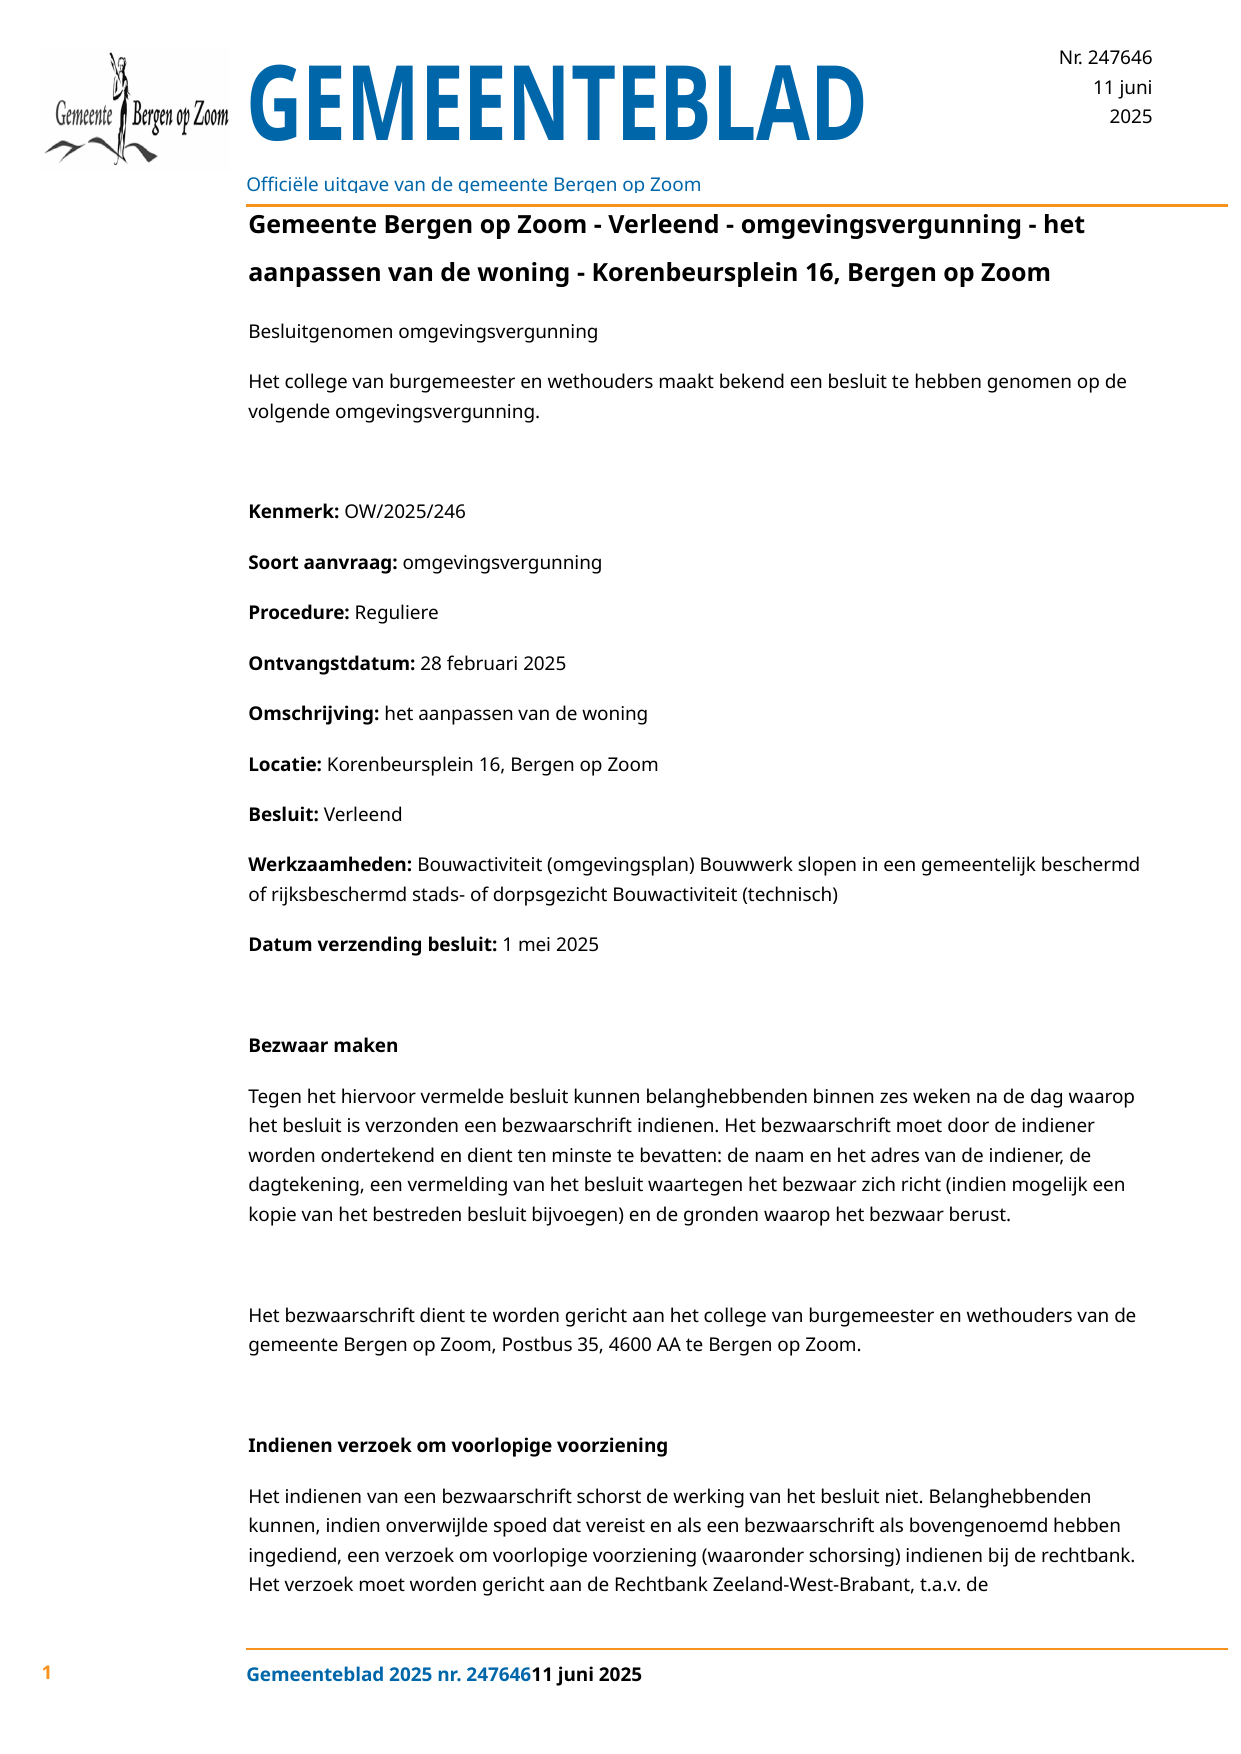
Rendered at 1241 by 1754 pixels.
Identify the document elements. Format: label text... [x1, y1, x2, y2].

text Het bezwaarschrift dient te worden gericht aan het college van burgemeester en wethouders van de gemeente Bergen op Zoom, Postbus 35, 4600 AA te Bergen op Zoom. [248, 1302, 1152, 1357]
text Ontvangstdatum: 28 februari 2025 [248, 650, 1152, 676]
text Indienen verzoek om voorlopige voorziening [248, 1432, 1152, 1458]
text Het college van burgemeester en wethouders maakt bekend een besluit te hebben genomen op de volgende omgevingsvergunning. [248, 368, 1152, 424]
text Locatie: Korenbeursplein 16, Bergen op Zoom [248, 751, 1152, 777]
text Gemeente Bergen op Zoom - Verleend - omgevingsvergunning - het aanpassen van de woning - Korenbeursplein 16, Bergen op Zoom [248, 207, 1152, 288]
text Bezwaar maken [248, 1032, 1152, 1058]
text Tegen het hiervoor vermelde besluit kunnen belanghebbenden binnen zes weken na de dag waarop het besluit is verzonden een bezwaarschrift indienen. Het bezwaarschrift moet door de indiener worden ondertekend en dient ten minste te bevatten: de naam en het adres van de indiener, de dagtekening, een vermelding van het besluit waartegen het bezwaar zich richt (indien mogelijk een kopie van het bestreden besluit bijvoegen) en de gronden waarop het bezwaar berust. [248, 1083, 1152, 1227]
text Soort aanvraag: omgevingsvergunning [248, 549, 1152, 575]
text Besluitgenomen omgevingsvergunning [248, 318, 1152, 344]
text Het indienen van een bezwaarschrift schorst de werking van het besluit niet. Belanghebbenden kunnen, indien onverwijlde spoed dat vereist en als een bezwaarschrift als bovengenoemd hebben ingediend, een verzoek om voorlopige voorziening (waaronder schorsing) indienen bij de rechtbank. Het verzoek moet worden gericht aan de Rechtbank Zeeland-West-Brabant, t.a.v. de [248, 1483, 1152, 1597]
text Procedure: Reguliere [248, 599, 1152, 625]
picture [41, 47, 231, 172]
text Datum verzending besluit: 1 mei 2025 [248, 932, 1152, 957]
text Kenmerk: OW/2025/246 [248, 499, 1152, 524]
text Werkzaamheden: Bouwactiviteit (omgevingsplan) Bouwwerk slopen in een gemeentelijk beschermd of rijksbeschermd stads- of dorpsgezicht Bouwactiviteit (technisch) [248, 852, 1152, 907]
text Omschrijving: het aanpassen van de woning [248, 700, 1152, 726]
text Besluit: Verleend [248, 801, 1152, 827]
